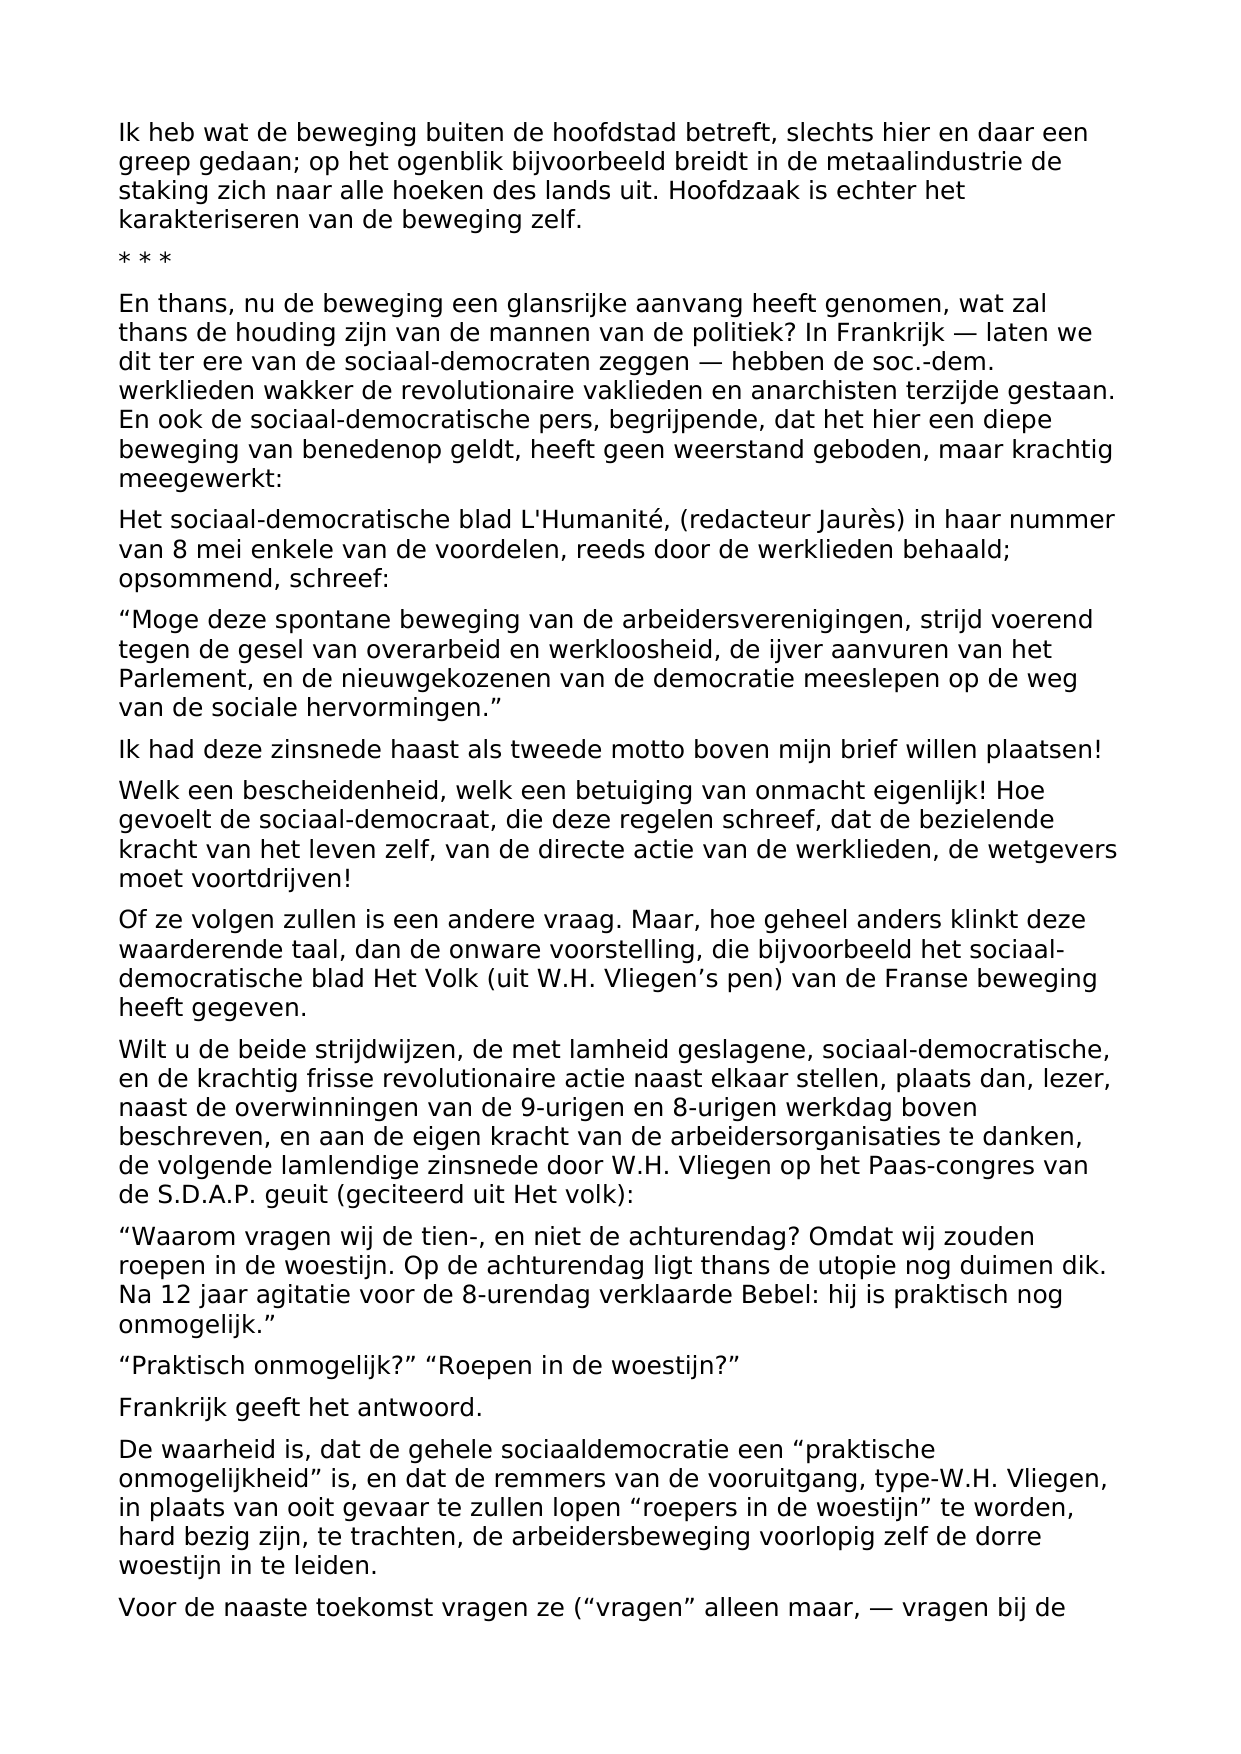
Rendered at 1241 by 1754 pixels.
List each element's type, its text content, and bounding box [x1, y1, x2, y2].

text Het sociaal-democratische blad L'Humanité, (redacteur Jaurès) in haar nummer van 8 mei enkele van de voordelen, reeds door de werklieden behaald; opsommend, schreef: [118, 506, 1122, 593]
text Ik had deze zinsnede haast als tweede motto boven mijn brief willen plaatsen! [118, 735, 1122, 764]
text Of ze volgen zullen is een andere vraag. Maar, hoe geheel anders klinkt deze waarderende taal, dan de onware voorstelling, die bijvoorbeeld het sociaal-democratische blad Het Volk (uit W.H. Vliegen’s pen) van de Franse beweging heeft gegeven. [118, 906, 1122, 1022]
text Welk een bescheidenheid, welk een betuiging van onmacht eigenlijk! Hoe gevoelt de sociaal-democraat, die deze regelen schreef, dat de bezielende kracht van het leven zelf, van de directe actie van de werklieden, de wetgevers moet voortdrijven! [118, 776, 1122, 893]
text De waarheid is, dat de gehele sociaaldemocratie een “praktische onmogelijkheid” is, en dat de remmers van de vooruitgang, type-W.H. Vliegen, in plaats van ooit gevaar te zullen lopen “roepers in de woestijn” te worden, hard bezig zijn, te trachten, de arbeidersbeweging voorlopig zelf de dorre woestijn in te leiden. [118, 1435, 1122, 1581]
text * * * [118, 247, 1122, 276]
text Wilt u de beide strijdwijzen, de met lamheid geslagene, sociaal-democratische, en de krachtig frisse revolutionaire actie naast elkaar stellen, plaats dan, lezer, naast de overwinningen van de 9-urigen en 8-urigen werkdag boven beschreven, en aan de eigen kracht van de arbeidersorganisaties te danken, de volgende lamlendige zinsnede door W.H. Vliegen op het Paas-congres van de S.D.A.P. geuit (geciteerd uit Het volk): [118, 1035, 1122, 1210]
text “Praktisch onmogelijk?” “Roepen in de woestijn?” [118, 1351, 1122, 1381]
text “Moge deze spontane beweging van de arbeidersverenigingen, strijd voerend tegen de gesel van overarbeid en werkloosheid, de ijver aanvuren van het Parlement, en de nieuwgekozenen van de democratie meeslepen op de weg van de sociale hervormingen.” [118, 606, 1122, 722]
text Ik heb wat de beweging buiten de hoofdstad betreft, slechts hier en daar een greep gedaan; op het ogenblik bijvoorbeeld breidt in de metaalindustrie de staking zich naar alle hoeken des lands uit. Hoofdzaak is echter het karakteriseren van de beweging zelf. [118, 118, 1122, 235]
text Frankrijk geeft het antwoord. [118, 1393, 1122, 1422]
text “Waarom vragen wij de tien-, en niet de achturendag? Omdat wij zouden roepen in de woestijn. Op de achturendag ligt thans de utopie nog duimen dik. Na 12 jaar agitatie voor de 8-urendag verklaarde Bebel: hij is praktisch nog onmogelijk.” [118, 1222, 1122, 1339]
text Voor de naaste toekomst vragen ze (“vragen” alleen maar, — vragen bij de [118, 1593, 1122, 1622]
text En thans, nu de beweging een glansrijke aanvang heeft genomen, wat zal thans de houding zijn van de mannen van de politiek? In Frankrijk — laten we dit ter ere van de sociaal-democraten zeggen — hebben de soc.-dem. werklieden wakker de revolutionaire vaklieden en anarchisten terzijde gestaan. En ook de sociaal-democratische pers, begrijpende, dat het hier een diepe beweging van benedenop geldt, heeft geen weerstand geboden, maar krachtig meegewerkt: [118, 289, 1122, 493]
